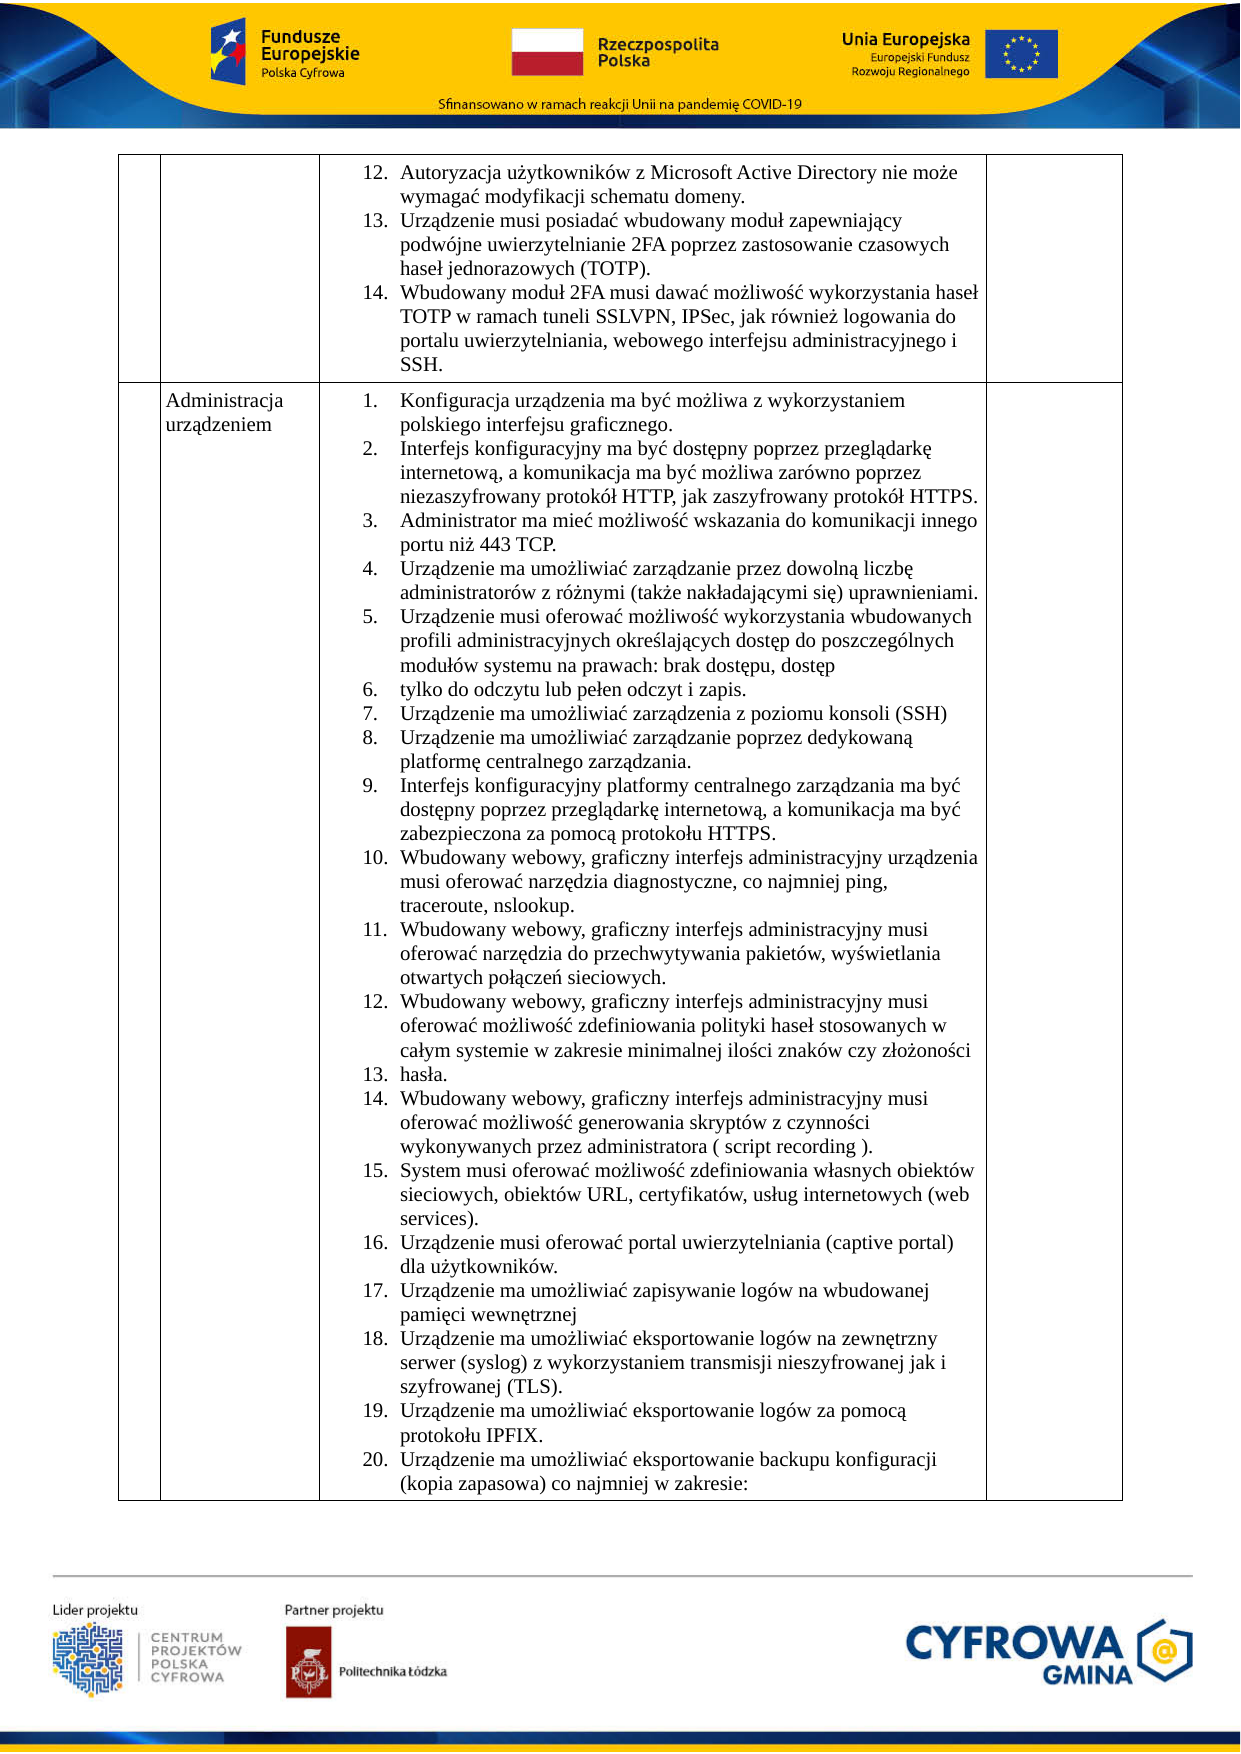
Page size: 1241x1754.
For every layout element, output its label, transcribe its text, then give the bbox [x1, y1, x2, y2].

table_cell Administracja urządzeniem [161, 383, 319, 1500]
table_cell Urządzenie ma umożliwiać uwierzytelnianie użytkowników co najmniej w oparciu o: a. lokalną bazę użytkowników (wewnętrzny LDAP), b. zewnętrzną bazę użytkowników (zewnętrzny LDAP), c. usługę katalogową Microsoft Active Directory. Urządzenie ma umożliwiać równoczesne użycie co najmniej 5 różnych baz LDAP. Urządzenie ma umożliwiać uruchomienie specjalnego portalu (captive portal), który ma zezwalać na autoryzację użytkowników co najmniej w oparciu o protokoły: a. SSL, b. Radius, c. Kerberos. Urządzenie ma umożliwiać transparentną autoryzację użytkowników w usłudze katalogowej Microsoft Active Directory w oparciu o co najmniej dwa mechanizmy. Co najmniej jedna z metod transparentnej autoryzacji nie może wymagać instalacji dedykowanego agenta. Autoryzacja użytkowników z Microsoft Active Directory nie może wymagać modyfikacji schematu domeny. Urządzenie musi posiadać wbudowany moduł zapewniający podwójne uwierzytelnianie 2FA poprzez zastosowanie czasowych haseł jednorazowych (TOTP). Wbudowany moduł 2FA musi dawać możliwość wykorzystania haseł TOTP w ramach tuneli SSLVPN, IPSec, jak również logowania do portalu uwierzytelniania, webowego interfejsu administracyjnego i SSH. [320, 155, 986, 382]
table_cell Konfiguracja urządzenia ma być możliwa z wykorzystaniem polskiego interfejsu graficznego. Interfejs konfiguracyjny ma być dostępny poprzez przeglądarkę internetową, a komunikacja ma być możliwa zarówno poprzez niezaszyfrowany protokół HTTP, jak zaszyfrowany protokół HTTPS. Administrator ma mieć możliwość wskazania do komunikacji innego portu niż 443 TCP. Urządzenie ma umożliwiać zarządzanie przez dowolną liczbę administratorów z różnymi (także nakładającymi się) uprawnieniami. Urządzenie musi oferować możliwość wykorzystania wbudowanych profili administracyjnych określających dostęp do poszczególnych modułów systemu na prawach: brak dostępu, dostęp tylko do odczytu lub pełen odczyt i zapis. Urządzenie ma umożliwiać zarządzenia z poziomu konsoli (SSH) Urządzenie ma umożliwiać zarządzanie poprzez dedykowaną platformę centralnego zarządzania. Interfejs konfiguracyjny platformy centralnego zarządzania ma być dostępny poprzez przeglądarkę internetową, a komunikacja ma być zabezpieczona za pomocą protokołu HTTPS. Wbudowany webowy, graficzny interfejs administracyjny urządzenia musi oferować narzędzia diagnostyczne, co najmniej ping, traceroute, nslookup. Wbudowany webowy, graficzny interfejs administracyjny musi oferować narzędzia do przechwytywania pakietów, wyświetlania otwartych połączeń sieciowych. Wbudowany webowy, graficzny interfejs administracyjny musi oferować możliwość zdefiniowania polityki haseł stosowanych w całym systemie w zakresie minimalnej ilości znaków czy złożoności hasła. Wbudowany webowy, graficzny interfejs administracyjny musi oferować możliwość generowania skryptów z czynności wykonywanych przez administratora ( script recording ). System musi oferować możliwość zdefiniowania własnych obiektów sieciowych, obiektów URL, certyfikatów, usług internetowych (web services). Urządzenie musi oferować portal uwierzytelniania (captive portal) dla użytkowników. Urządzenie ma umożliwiać zapisywanie logów na wbudowanej pamięci wewnętrznej Urządzenie ma umożliwiać eksportowanie logów na zewnętrzny serwer (syslog) z wykorzystaniem transmisji nieszyfrowanej jak i szyfrowanej (TLS). Urządzenie ma umożliwiać eksportowanie logów za pomocą protokołu IPFIX. Urządzenie ma umożliwiać eksportowanie backupu konfiguracji (kopia zapasowa) co najmniej w zakresie: a. manualnego eksportu do pliku w dowolnym momencie czasu, b. automatycznego eksportu do serwerów producenta lub na dedykowany serwer zarządzany przez administratora, z możliwością wyboru częstotliwości co najmniej: raz dziennie, raz w tygodniu, raz w miesiącu Urządzenie ma umożliwiać odtworzenie backupu konfiguracji pochodzącego bezpośrednio z serwerów producenta lub z dedykowanego serwera zarządzanego przez administratora. [320, 383, 986, 1500]
table_cell [161, 155, 319, 382]
table_cell [987, 383, 1122, 1500]
table_cell [987, 155, 1122, 382]
table_cell [119, 155, 160, 382]
table_cell [119, 383, 160, 1500]
